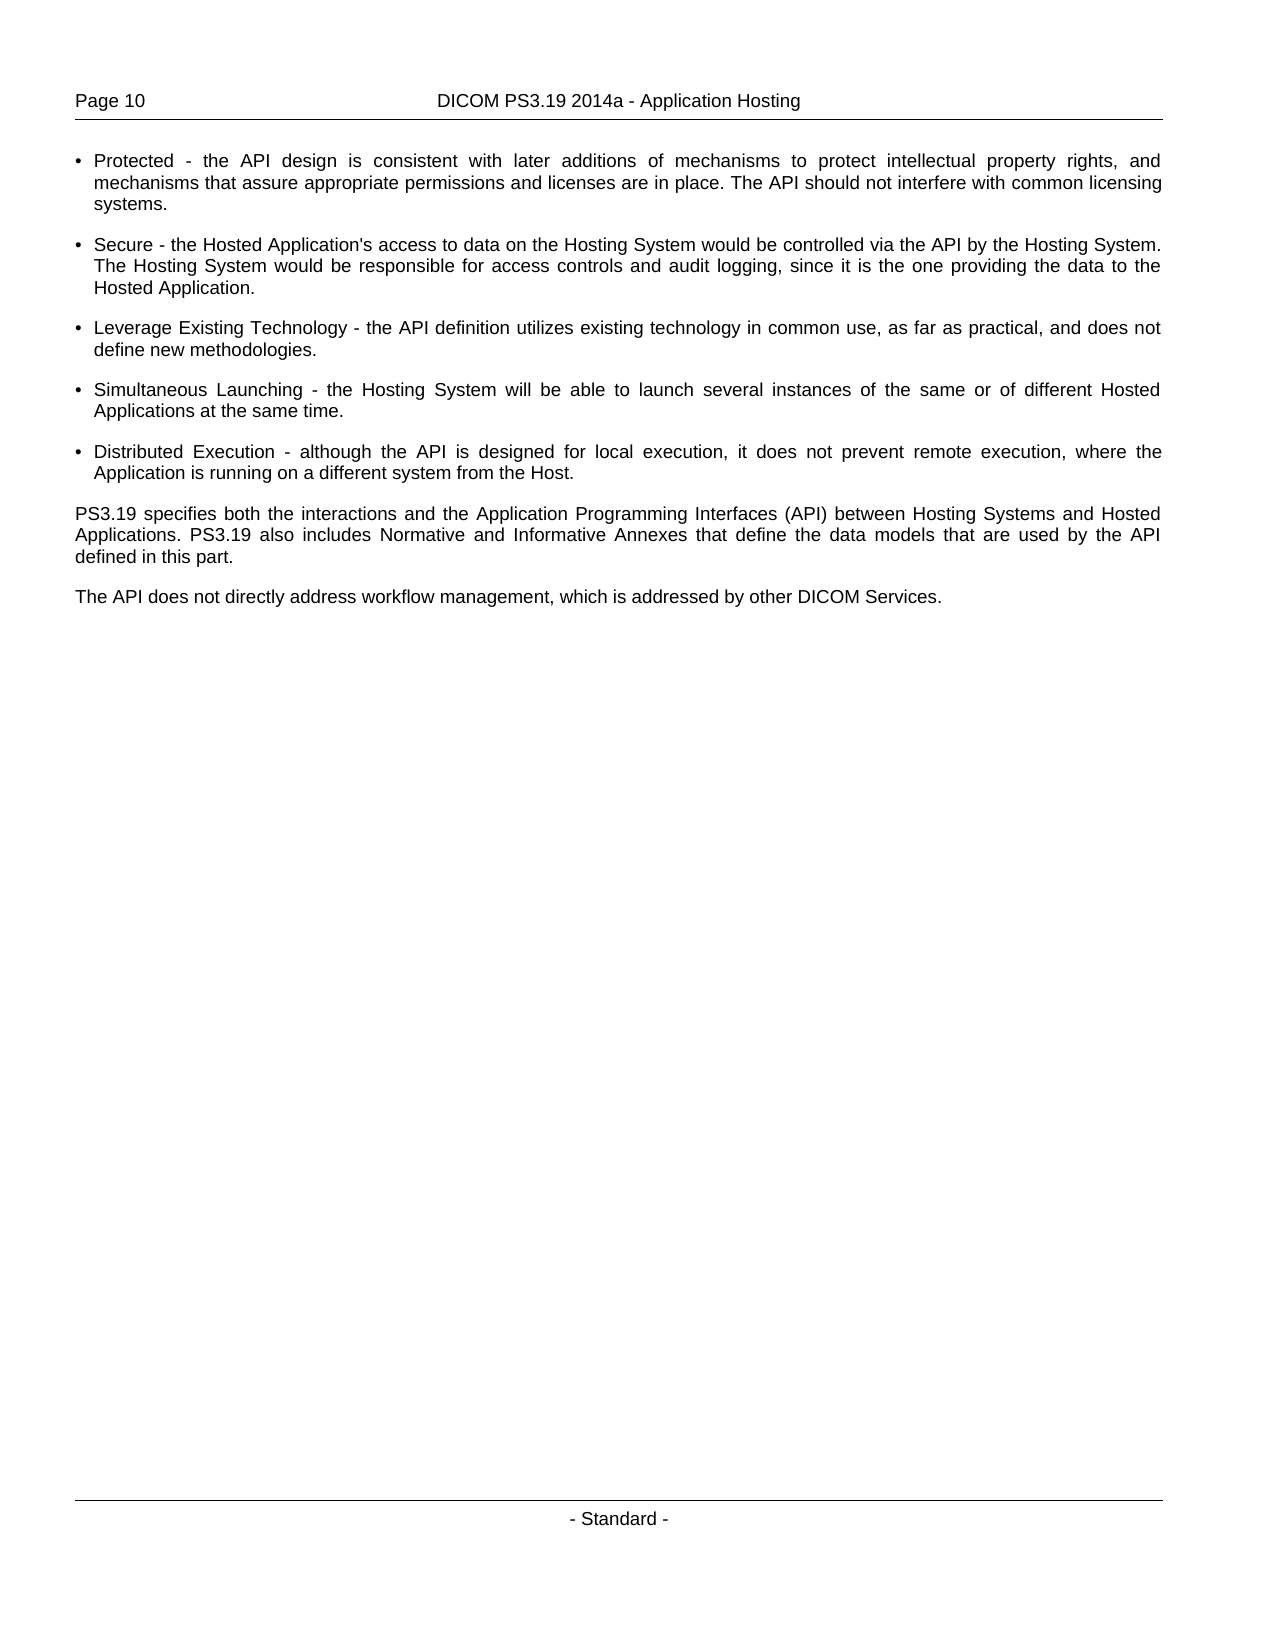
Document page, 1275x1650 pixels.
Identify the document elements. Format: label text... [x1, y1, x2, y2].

list Secure - the Hosted Application's access to data on the Hosting System would be controlled via the API by the Hosting System. The Hosting System would be responsible for access controls and audit logging, since it is the one providing the data to the Hosted Application. [75, 233, 1162, 298]
list Distributed Execution - although the API is designed for local execution, it does not prevent remote execution, where the Application is running on a different system from the Host. [75, 441, 1162, 484]
list Simultaneous Launching - the Hosting System will be able to launch several instances of the same or of different Hosted Applications at the same time. [75, 379, 1162, 422]
text The API does not directly address workflow management, which is addressed by other DICOM Services. [75, 586, 1162, 607]
text PS3.19 specifies both the interactions and the Application Programming Interfaces (API) between Hosting Systems and Hosted Applications. PS3.19 also includes Normative and Informative Annexes that define the data models that are used by the API defined in this part. [75, 502, 1162, 567]
list Leverage Existing Technology - the API definition utilizes existing technology in common use, as far as practical, and does not define new methodologies. [75, 317, 1162, 360]
list Protected - the API design is consistent with later additions of mechanisms to protect intellectual property rights, and mechanisms that assure appropriate permissions and licenses are in place. The API should not interfere with common licensing systems. [75, 150, 1162, 215]
